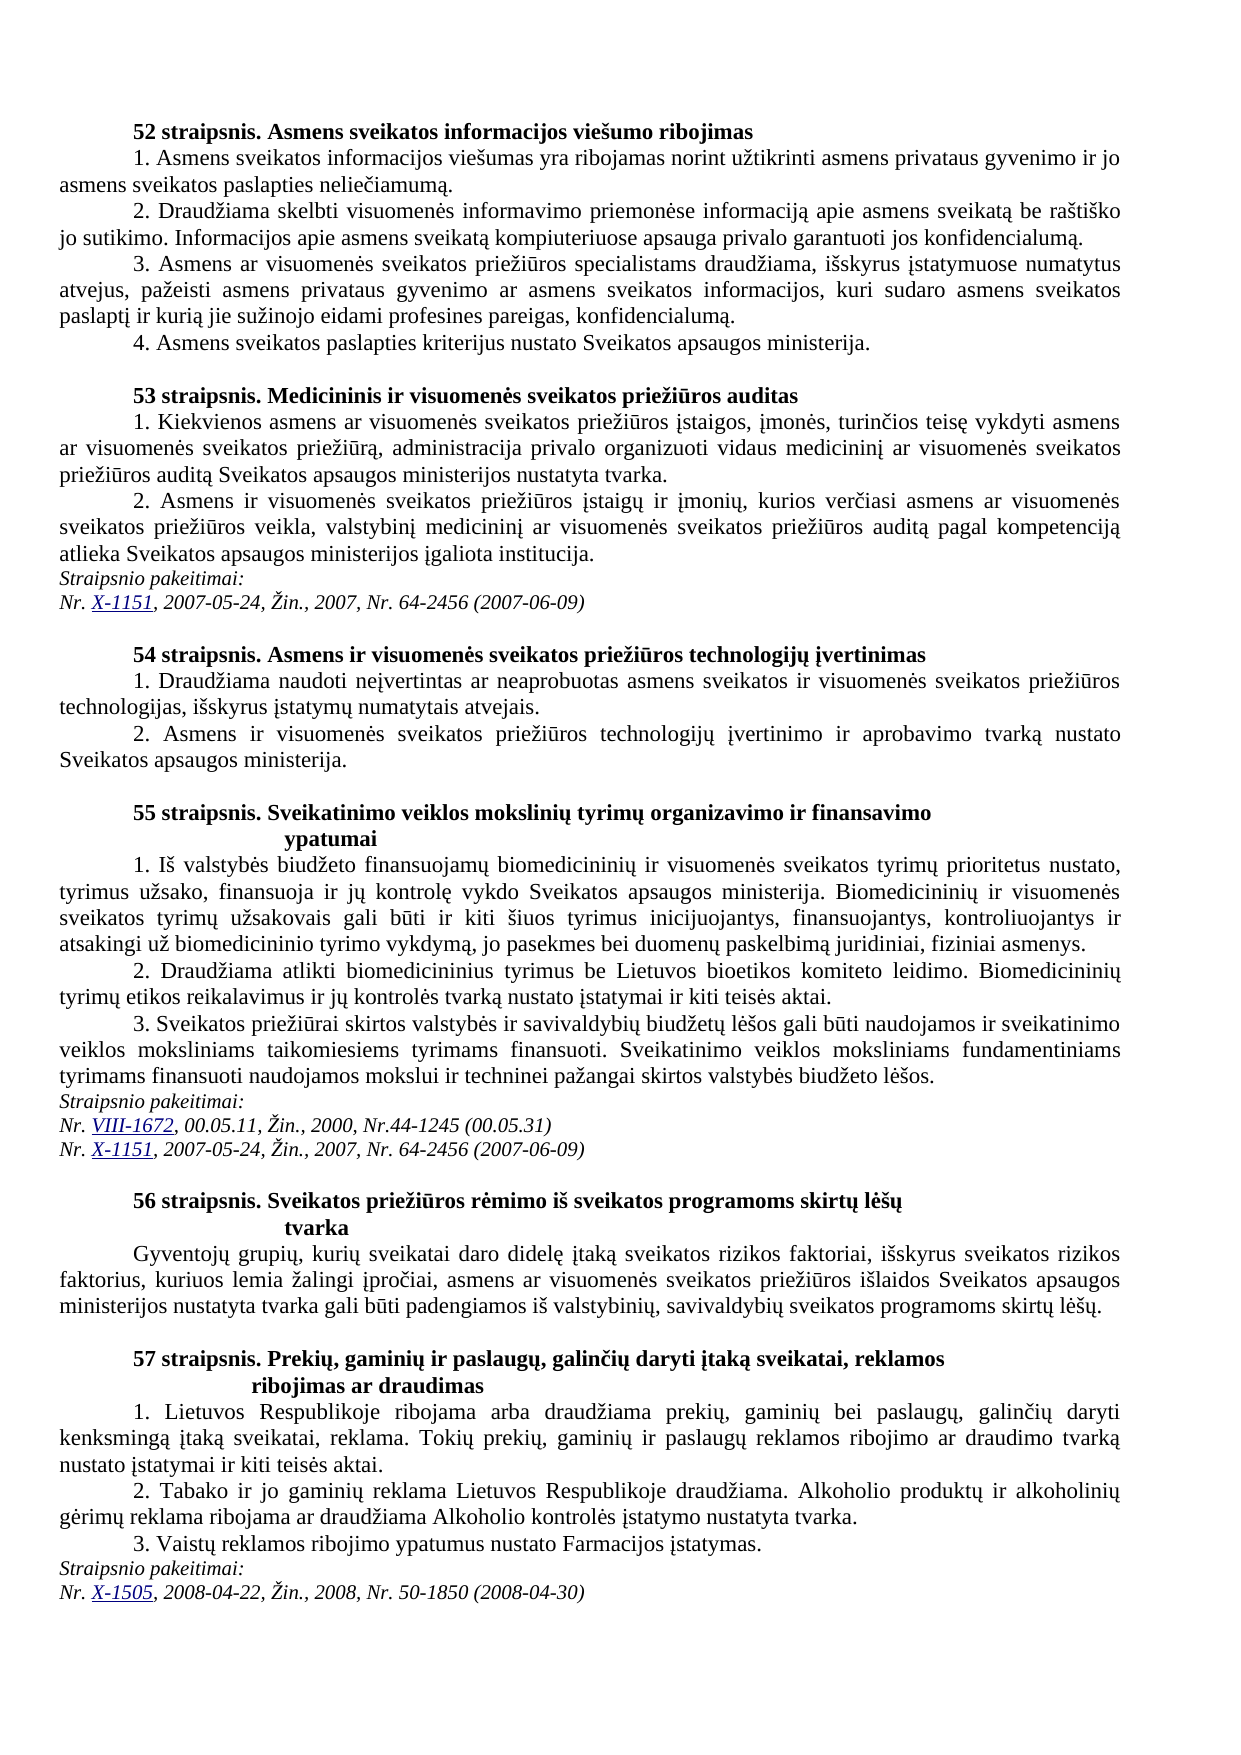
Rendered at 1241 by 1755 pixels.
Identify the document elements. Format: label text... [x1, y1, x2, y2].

text 1. Iš valstybės biudžeto finansuojamų biomedicininių ir visuomenės sveikatos tyrimų prioritetus nustato, tyrimus užsako, finansuoja ir jų kontrolę vykdo Sveikatos apsaugos ministerija. Biomedicininių ir visuomenės sveikatos tyrimų užsakovais gali būti ir kiti šiuos tyrimus inicijuojantys, finansuojantys, kontroliuojantys ir atsakingi už biomedicininio tyrimo vykdymą, jo pasekmes bei duomenų paskelbimą juridiniai, fiziniai asmenys. [59, 851, 1122, 957]
text 2. Asmens ir visuomenės sveikatos priežiūros technologijų įvertinimo ir aprobavimo tvarką nustato Sveikatos apsaugos ministerija. [59, 720, 1122, 772]
text 3. Asmens ar visuomenės sveikatos priežiūros specialistams draudžiama, išskyrus įstatymuose numatytus atvejus, pažeisti asmens privataus gyvenimo ar asmens sveikatos informacijos, kuri sudaro asmens sveikatos paslaptį ir kurią jie sužinojo eidami profesines pareigas, konfidencialumą. [59, 250, 1122, 329]
text 53 straipsnis. Medicininis ir visuomenės sveikatos priežiūros auditas [59, 382, 1122, 408]
text tvarka [209, 1213, 1122, 1240]
text 1. Draudžiama naudoti neįvertintas ar neaprobuotas asmens sveikatos ir visuomenės sveikatos priežiūros technologijas, išskyrus įstatymų numatytais atvejais. [59, 667, 1122, 720]
text ypatumai [209, 825, 1122, 851]
text 3. Sveikatos priežiūrai skirtos valstybės ir savivaldybių biudžetų lėšos gali būti naudojamos ir sveikatinimo veiklos moksliniams taikomiesiems tyrimams finansuoti. Sveikatinimo veiklos moksliniams fundamentiniams tyrimams finansuoti naudojamos mokslui ir techninei pažangai skirtos valstybės biudžeto lėšos. [59, 1009, 1122, 1089]
text 57 straipsnis. Prekių, gaminių ir paslaugų, galinčių daryti įtaką sveikatai, reklamos [133, 1345, 1122, 1372]
text Straipsnio pakeitimai: [59, 1556, 1122, 1580]
text 1. Kiekvienos asmens ar visuomenės sveikatos priežiūros įstaigos, įmonės, turinčios teisę vykdyti asmens ar visuomenės sveikatos priežiūrą, administracija privalo organizuoti vidaus medicininį ar visuomenės sveikatos priežiūros auditą Sveikatos apsaugos ministerijos nustatyta tvarka. [59, 408, 1122, 487]
text 1. Asmens sveikatos informacijos viešumas yra ribojamas norint užtikrinti asmens privataus gyvenimo ir jo asmens sveikatos paslapties neliečiamumą. [59, 144, 1122, 197]
text Nr. X-1151, 2007-05-24, Žin., 2007, Nr. 64-2456 (2007-06-09) [59, 1137, 1122, 1161]
text 1. Lietuvos Respublikoje ribojama arba draudžiama prekių, gaminių bei paslaugų, galinčių daryti kenksmingą įtaką sveikatai, reklama. Tokių prekių, gaminių ir paslaugų reklamos ribojimo ar draudimo tvarką nustato įstatymai ir kiti teisės aktai. [59, 1398, 1122, 1477]
text 55 straipsnis. Sveikatinimo veiklos mokslinių tyrimų organizavimo ir finansavimo [59, 799, 1122, 825]
text Straipsnio pakeitimai: [59, 566, 1122, 590]
text 4. Asmens sveikatos paslapties kriterijus nustato Sveikatos apsaugos ministerija. [59, 329, 1122, 355]
text 52 straipsnis. Asmens sveikatos informacijos viešumo ribojimas [59, 118, 1122, 144]
text Straipsnio pakeitimai: [59, 1089, 1122, 1113]
text ribojimas ar draudimas [251, 1372, 1122, 1398]
text Gyventojų grupių, kurių sveikatai daro didelę įtaką sveikatos rizikos faktoriai, išskyrus sveikatos rizikos faktorius, kuriuos lemia žalingi įpročiai, asmens ar visuomenės sveikatos priežiūros išlaidos Sveikatos apsaugos ministerijos nustatyta tvarka gali būti padengiamos iš valstybinių, savivaldybių sveikatos programoms skirtų lėšų. [59, 1240, 1122, 1319]
text Nr. X-1151, 2007-05-24, Žin., 2007, Nr. 64-2456 (2007-06-09) [59, 590, 1122, 614]
text 54 straipsnis. Asmens ir visuomenės sveikatos priežiūros technologijų įvertinimas [59, 641, 1122, 667]
text 2. Tabako ir jo gaminių reklama Lietuvos Respublikoje draudžiama. Alkoholio produktų ir alkoholinių gėrimų reklama ribojama ar draudžiama Alkoholio kontrolės įstatymo nustatyta tvarka. [59, 1477, 1122, 1530]
text 3. Vaistų reklamos ribojimo ypatumus nustato Farmacijos įstatymas. [59, 1530, 1122, 1556]
text 56 straipsnis. Sveikatos priežiūros rėmimo iš sveikatos programoms skirtų lėšų [59, 1187, 1122, 1213]
text 2. Draudžiama skelbti visuomenės informavimo priemonėse informaciją apie asmens sveikatą be raštiško jo sutikimo. Informacijos apie asmens sveikatą kompiuteriuose apsauga privalo garantuoti jos konfidencialumą. [59, 197, 1122, 250]
text Nr. X-1505, 2008-04-22, Žin., 2008, Nr. 50-1850 (2008-04-30) [59, 1580, 1122, 1604]
text Nr. VIII-1672, 00.05.11, Žin., 2000, Nr.44-1245 (00.05.31) [59, 1113, 1122, 1137]
text 2. Asmens ir visuomenės sveikatos priežiūros įstaigų ir įmonių, kurios verčiasi asmens ar visuomenės sveikatos priežiūros veikla, valstybinį medicininį ar visuomenės sveikatos priežiūros auditą pagal kompetenciją atlieka Sveikatos apsaugos ministerijos įgaliota institucija. [59, 487, 1122, 566]
text 2. Draudžiama atlikti biomedicininius tyrimus be Lietuvos bioetikos komiteto leidimo. Biomedicininių tyrimų etikos reikalavimus ir jų kontrolės tvarką nustato įstatymai ir kiti teisės aktai. [59, 957, 1122, 1009]
